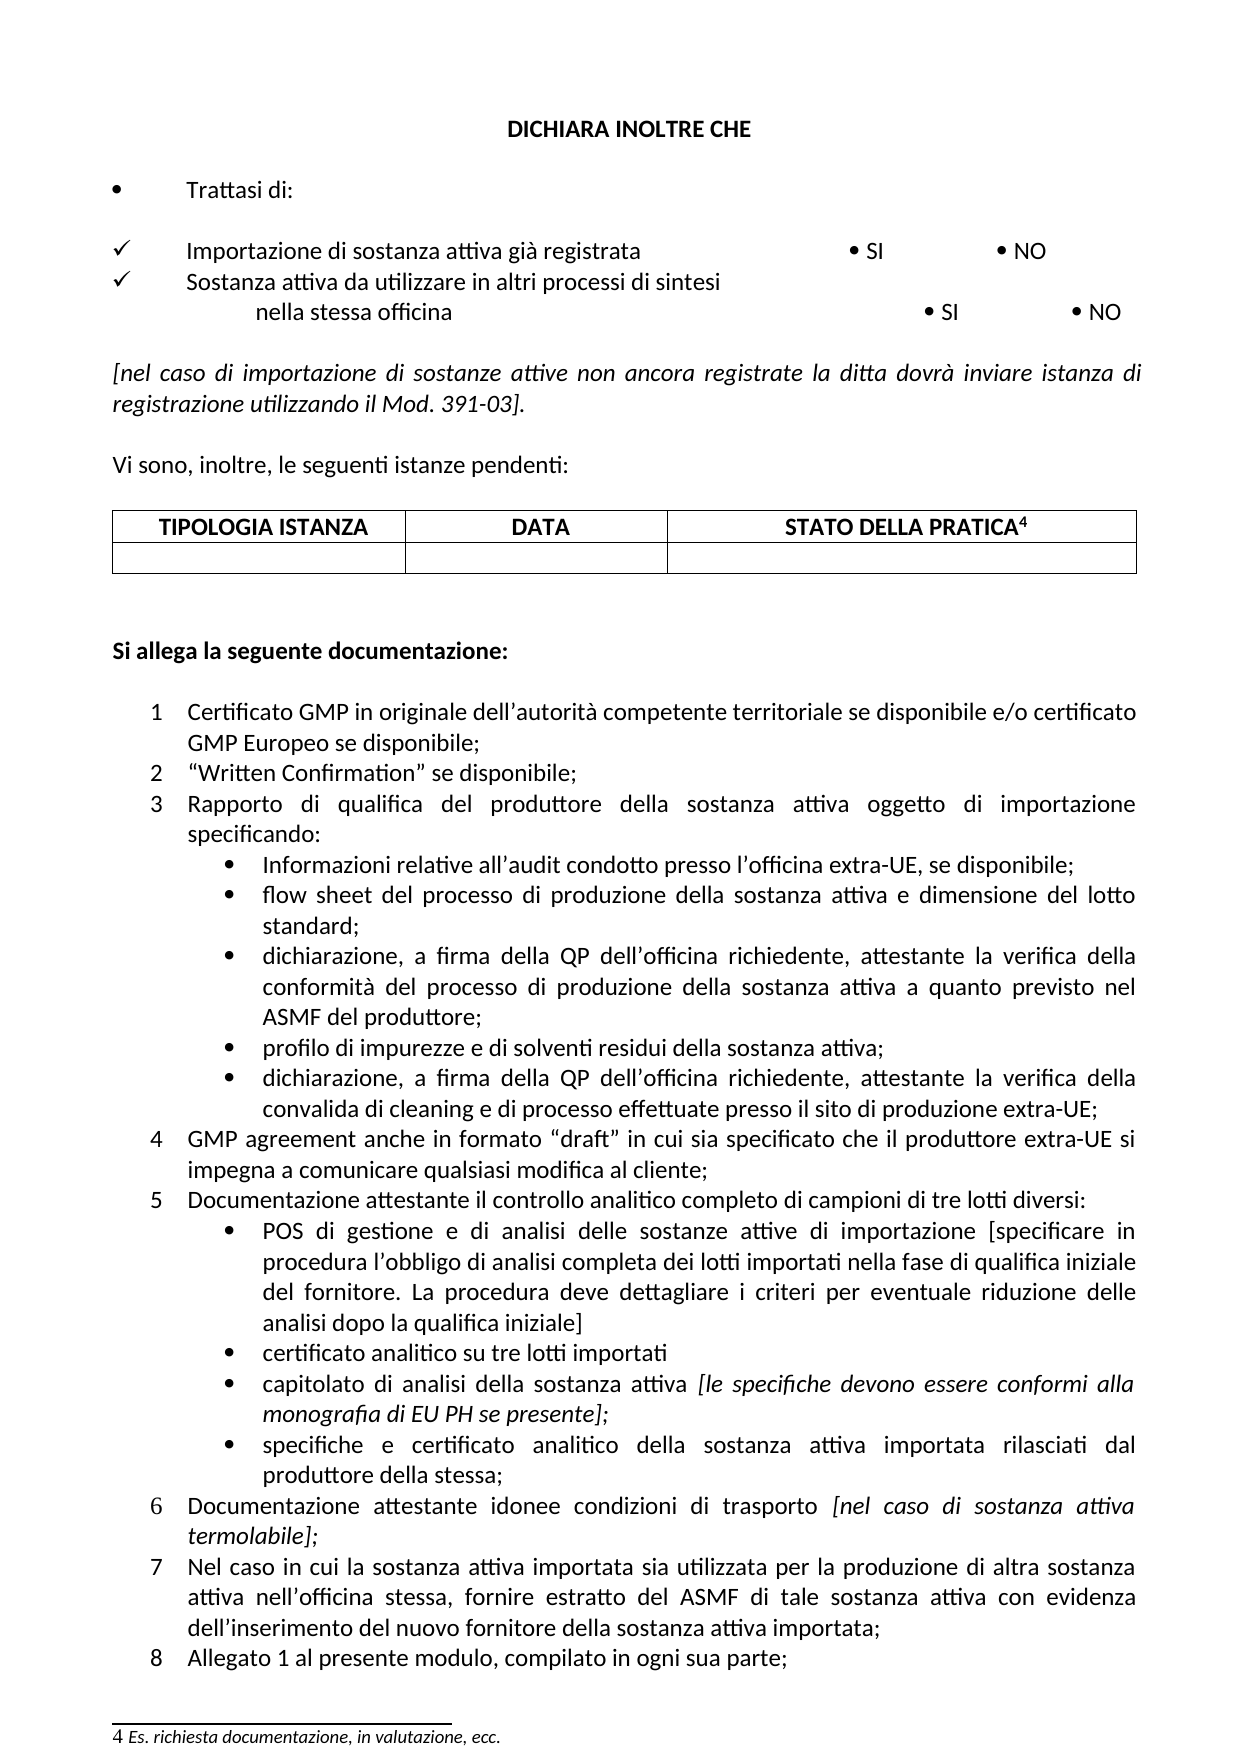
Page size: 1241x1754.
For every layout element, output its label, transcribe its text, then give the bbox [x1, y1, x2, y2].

text DICHIARA INOLTRE CHE [112, 113, 1146, 144]
subtitle Vi sono, inoltre, le seguenti istanze pendenti: [112, 449, 1146, 479]
list Nel caso in cui la sostanza attiva importata sia utilizzata per la produzione di altra sostanza attiva nell’officina stessa, fornire estratto del ASMF di tale sostanza attiva con evidenza dell’inserimento del nuovo fornitore della sostanza attiva importata; [150, 1551, 1137, 1642]
list GMP agreement anche in formato “draft” in cui sia specificato che il produttore extra-UE si impegna a comunicare qualsiasi modifica al cliente; [150, 1123, 1137, 1184]
list Trattasi di: [112, 174, 1146, 205]
list Documentazione attestante il controllo analitico completo di campioni di tre lotti diversi: [150, 1184, 1137, 1215]
list Documentazione attestante idonee condizioni di trasporto [nel caso di sostanza attiva termolabile]; [150, 1490, 1137, 1551]
table_header STATO DELLA PRATICA [668, 511, 1136, 542]
list certificato analitico su tre lotti importati [225, 1337, 1137, 1368]
list Allegato 1 al presente modulo, compilato in ogni sua parte; [150, 1642, 1137, 1673]
subtitle [nel caso di importazione di sostanze attive non ancora registrate la ditta dovrà inviare istanza di registrazione utilizzando il Mod. 391-03]. [112, 357, 1146, 418]
list dichiarazione, a firma della QP dell’officina richiedente, attestante la verifica della conformità del processo di produzione della sostanza attiva a quanto previsto nel ASMF del produttore; [225, 940, 1137, 1032]
table_header TIPOLOGIA ISTANZA [113, 511, 405, 542]
table_cell [668, 543, 1136, 573]
list Rapporto di qualifica del produttore della sostanza attiva oggetto di importazione specificando: [150, 788, 1137, 849]
table_cell [406, 543, 667, 573]
list flow sheet del processo di produzione della sostanza attiva e dimensione del lotto standard; [225, 879, 1137, 940]
list Certificato GMP in originale dell’autorità competente territoriale se disponibile e/o certificato GMP Europeo se disponibile; [150, 696, 1137, 757]
list capitolato di analisi della sostanza attiva [le specifiche devono essere conformi alla monografia di EU PH se presente]; [225, 1368, 1137, 1429]
table_header DATA [406, 511, 667, 542]
list POS di gestione e di analisi delle sostanze attive di importazione [specificare in procedura l’obbligo di analisi completa dei lotti importati nella fase di qualifica iniziale del fornitore. La procedura deve dettagliare i criteri per eventuale riduzione delle analisi dopo la qualifica iniziale] [225, 1215, 1137, 1337]
list Informazioni relative all’audit condotto presso l’officina extra-UE, se disponibile; [225, 849, 1137, 879]
subtitle nella stessa officina  SI  NO [187, 296, 1146, 327]
list profilo di impurezze e di solventi residui della sostanza attiva; [225, 1032, 1137, 1062]
list specifiche e certificato analitico della sostanza attiva importata rilasciati dal produttore della stessa; [225, 1429, 1137, 1490]
list “Written Confirmation” se disponibile; [150, 757, 1137, 788]
list dichiarazione, a firma della QP dell’officina richiedente, attestante la verifica della convalida di cleaning e di processo effettuate presso il sito di produzione extra-UE; [225, 1062, 1137, 1123]
table_cell [113, 543, 405, 573]
list Importazione di sostanza attiva già registrata  SI  NO [111, 235, 1146, 266]
list Sostanza attiva da utilizzare in altri processi di sintesi [111, 266, 1146, 296]
subtitle Si allega la seguente documentazione: [112, 635, 1146, 666]
